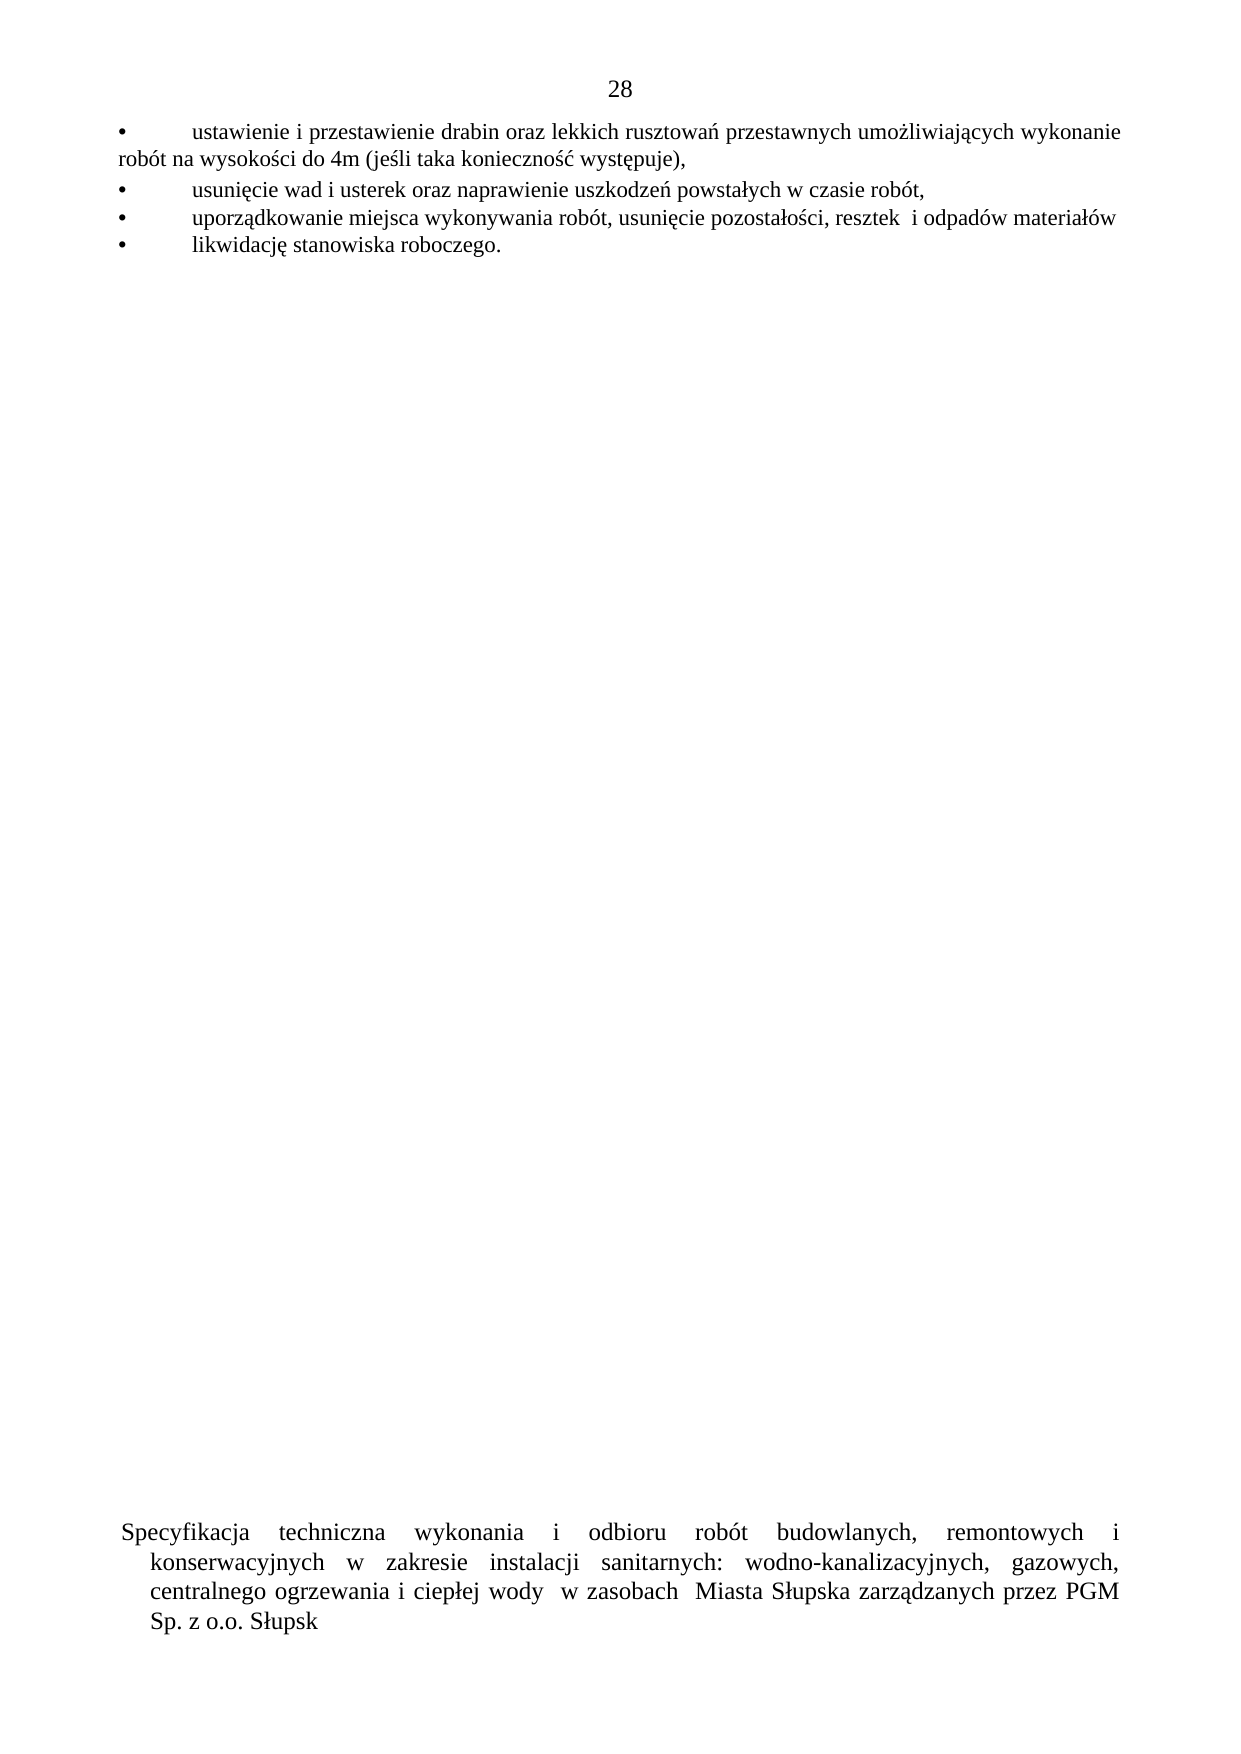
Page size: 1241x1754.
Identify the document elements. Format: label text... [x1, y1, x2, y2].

list likwidację stanowiska roboczego. [118, 231, 1123, 257]
list usunięcie wad i usterek oraz naprawienie uszkodzeń powstałych w czasie robót, [118, 176, 1123, 202]
list ustawienie i przestawienie drabin oraz lekkich rusztowań przestawnych umożliwiających wykonanie robót na wysokości do 4m (jeśli taka konieczność występuje), [118, 118, 1123, 171]
list uporządkowanie miejsca wykonywania robót, usunięcie pozostałości, resztek i odpadów materiałów [118, 203, 1123, 230]
